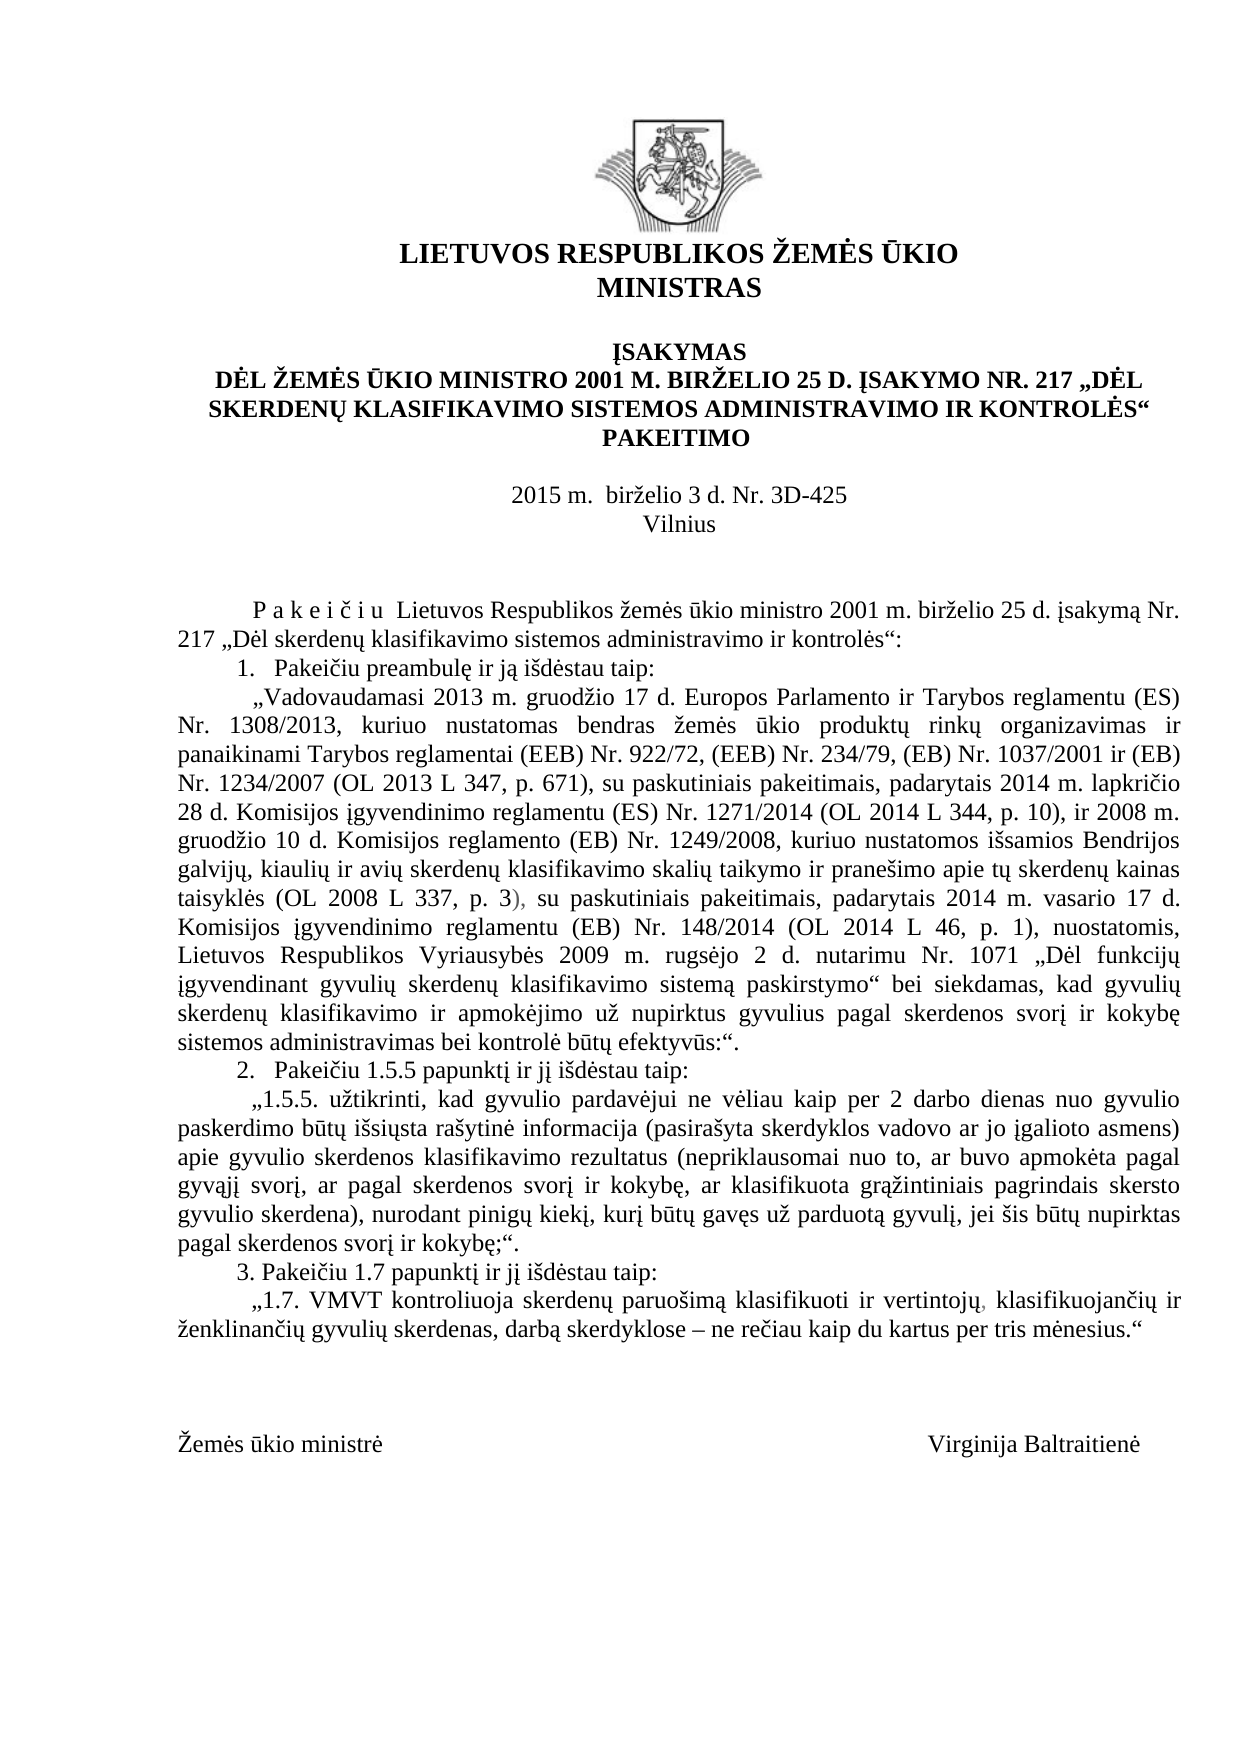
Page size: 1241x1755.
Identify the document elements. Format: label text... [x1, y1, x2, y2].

text LIETUVOS RESPUBLIKOS ŽEMĖS ŪKIO [177, 236, 1181, 270]
text MINISTRAS [177, 270, 1181, 303]
text „1.7. VMVT kontroliuoja skerdenų paruošimą klasifikuoti ir vertintojų, klasifikuojančių ir ženklinančių gyvulių skerdenas, darbą skerdyklose – ne rečiau kaip du kartus per tris mėnesius.“ [177, 1286, 1181, 1343]
text DĖL ŽEMĖS ŪKIO MINISTRO 2001 M. birželio 25 D. ĮSAKYMO NR. 217 „DĖL SKERDENŲ KLASIFIKAVIMO SISTEMOS ADMINISTRAVIMO IR KONTROLĖS“ PAKEITIMO [177, 366, 1181, 452]
text „Vadovaudamasi 2013 m. gruodžio 17 d. Europos Parlamento ir Tarybos reglamentu (ES) Nr. 1308/2013, kuriuo nustatomas bendras žemės ūkio produktų rinkų organizavimas ir panaikinami Tarybos reglamentai (EEB) Nr. 922/72, (EEB) Nr. 234/79, (EB) Nr. 1037/2001 ir (EB) Nr. 1234/2007 (OL 2013 L 347, p. 671), su paskutiniais pakeitimais, padarytais 2014 m. lapkričio 28 d. Komisijos įgyvendinimo reglamentu (ES) Nr. 1271/2014 (OL 2014 L 344, p. 10), ir 2008 m. gruodžio 10 d. Komisijos reglamento (EB) Nr. 1249/2008, kuriuo nustatomos išsamios Bendrijos galvijų, kiaulių ir avių skerdenų klasifikavimo skalių taikymo ir pranešimo apie tų skerdenų kainas taisyklės (OL 2008 L 337, p. 3), su paskutiniais pakeitimais, padarytais 2014 m. vasario 17 d. Komisijos įgyvendinimo reglamentu (EB) Nr. 148/2014 (OL 2014 L 46, p. 1), nuostatomis, Lietuvos Respublikos Vyriausybės 2009 m. rugsėjo 2 d. nutarimu Nr. 1071 „Dėl funkcijų įgyvendinant gyvulių skerdenų klasifikavimo sistemą paskirstymo“ bei siekdamas, kad gyvulių skerdenų klasifikavimo ir apmokėjimo už nupirktus gyvulius pagal skerdenos svorį ir kokybę sistemos administravimas bei kontrolė būtų efektyvūs:“. [177, 682, 1181, 1056]
text „1.5.5. užtikrinti, kad gyvulio pardavėjui ne vėliau kaip per 2 darbo dienas nuo gyvulio paskerdimo būtų išsiųsta rašytinė informacija (pasirašyta skerdyklos vadovo ar jo įgalioto asmens) apie gyvulio skerdenos klasifikavimo rezultatus (nepriklausomai nuo to, ar buvo apmokėta pagal gyvąjį svorį, ar pagal skerdenos svorį ir kokybę, ar klasifikuota grąžintiniais pagrindais skersto gyvulio skerdena), nurodant pinigų kiekį, kurį būtų gavęs už parduotą gyvulį, jei šis būtų nupirktas pagal skerdenos svorį ir kokybę;“. [177, 1084, 1181, 1257]
text ĮSAKYMAS [177, 337, 1181, 366]
text Žemės ūkio ministrė Virginija Baltraitienė [177, 1429, 1181, 1458]
text Vilnius [177, 509, 1181, 538]
text 1. Pakeičiu preambulę ir ją išdėstau taip: [236, 653, 1181, 682]
text 3. Pakeičiu 1.7 papunktį ir jį išdėstau taip: [236, 1257, 1181, 1286]
text 2. Pakeičiu 1.5.5 papunktį ir jį išdėstau taip: [236, 1056, 1181, 1084]
text 2015 m. birželio 3 d. Nr. 3D-425 [177, 481, 1181, 509]
text P a k e i č i u Lietuvos Respublikos žemės ūkio ministro 2001 m. birželio 25 d. įsakymą Nr. 217 „Dėl skerdenų klasifikavimo sistemos administravimo ir kontrolės“: [177, 596, 1181, 653]
